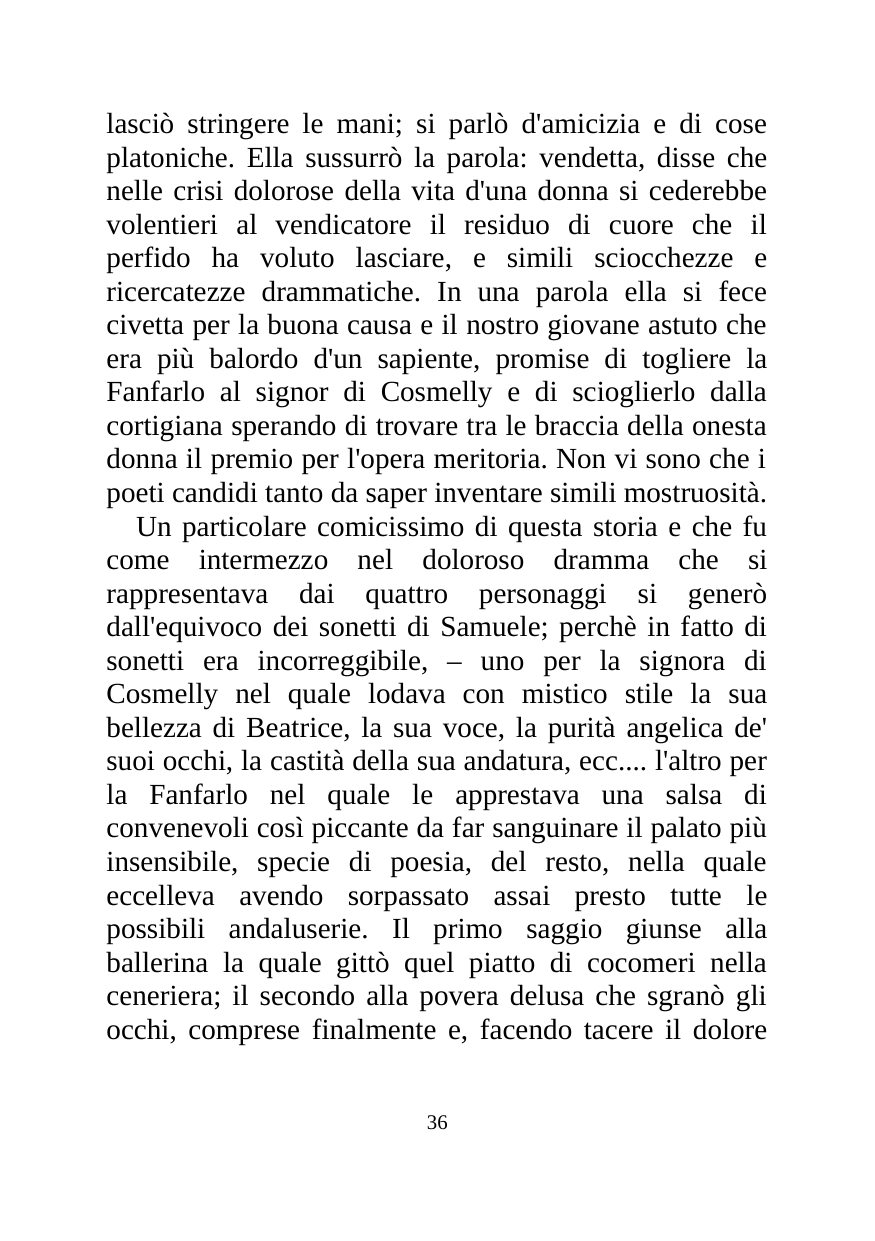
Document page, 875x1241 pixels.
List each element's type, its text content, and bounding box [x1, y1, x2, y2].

text lasciò stringere le mani; si parlò d'amicizia e di cose platoniche. Ella sussurrò la parola: vendetta, disse che nelle crisi dolorose della vita d'una donna si cederebbe volentieri al vendicatore il residuo di cuore che il perfido ha voluto lasciare, e simili sciocchezze e ricercatezze drammatiche. In una parola ella si fece civetta per la buona causa e il nostro giovane astuto che era più balordo d'un sapiente, promise di togliere la Fanfarlo al signor di Cosmelly e di scioglierlo dalla cortigiana sperando di trovare tra le braccia della onesta donna il premio per l'opera meritoria. Non vi sono che i poeti candidi tanto da saper inventare simili mostruosità. [106, 106, 768, 509]
text Un particolare comicissimo di questa storia e che fu come intermezzo nel doloroso dramma che si rappresentava dai quattro personaggi si generò dall'equivoco dei sonetti di Samuele; perchè in fatto di sonetti era incorreggibile, – uno per la signora di Cosmelly nel quale lodava con mistico stile la sua bellezza di Beatrice, la sua voce, la purità angelica de' suoi occhi, la castità della sua andatura, ecc.... l'altro per la Fanfarlo nel quale le apprestava una salsa di convenevoli così piccante da far sanguinare il palato più insensibile, specie di poesia, del resto, nella quale eccelleva avendo sorpassato assai presto tutte le possibili andaluserie. Il primo saggio giunse alla ballerina la quale gittò quel piatto di cocomeri nella ceneriera; il secondo alla povera delusa che sgranò gli occhi, comprese finalmente e, facendo tacere il dolore [106, 509, 768, 1045]
